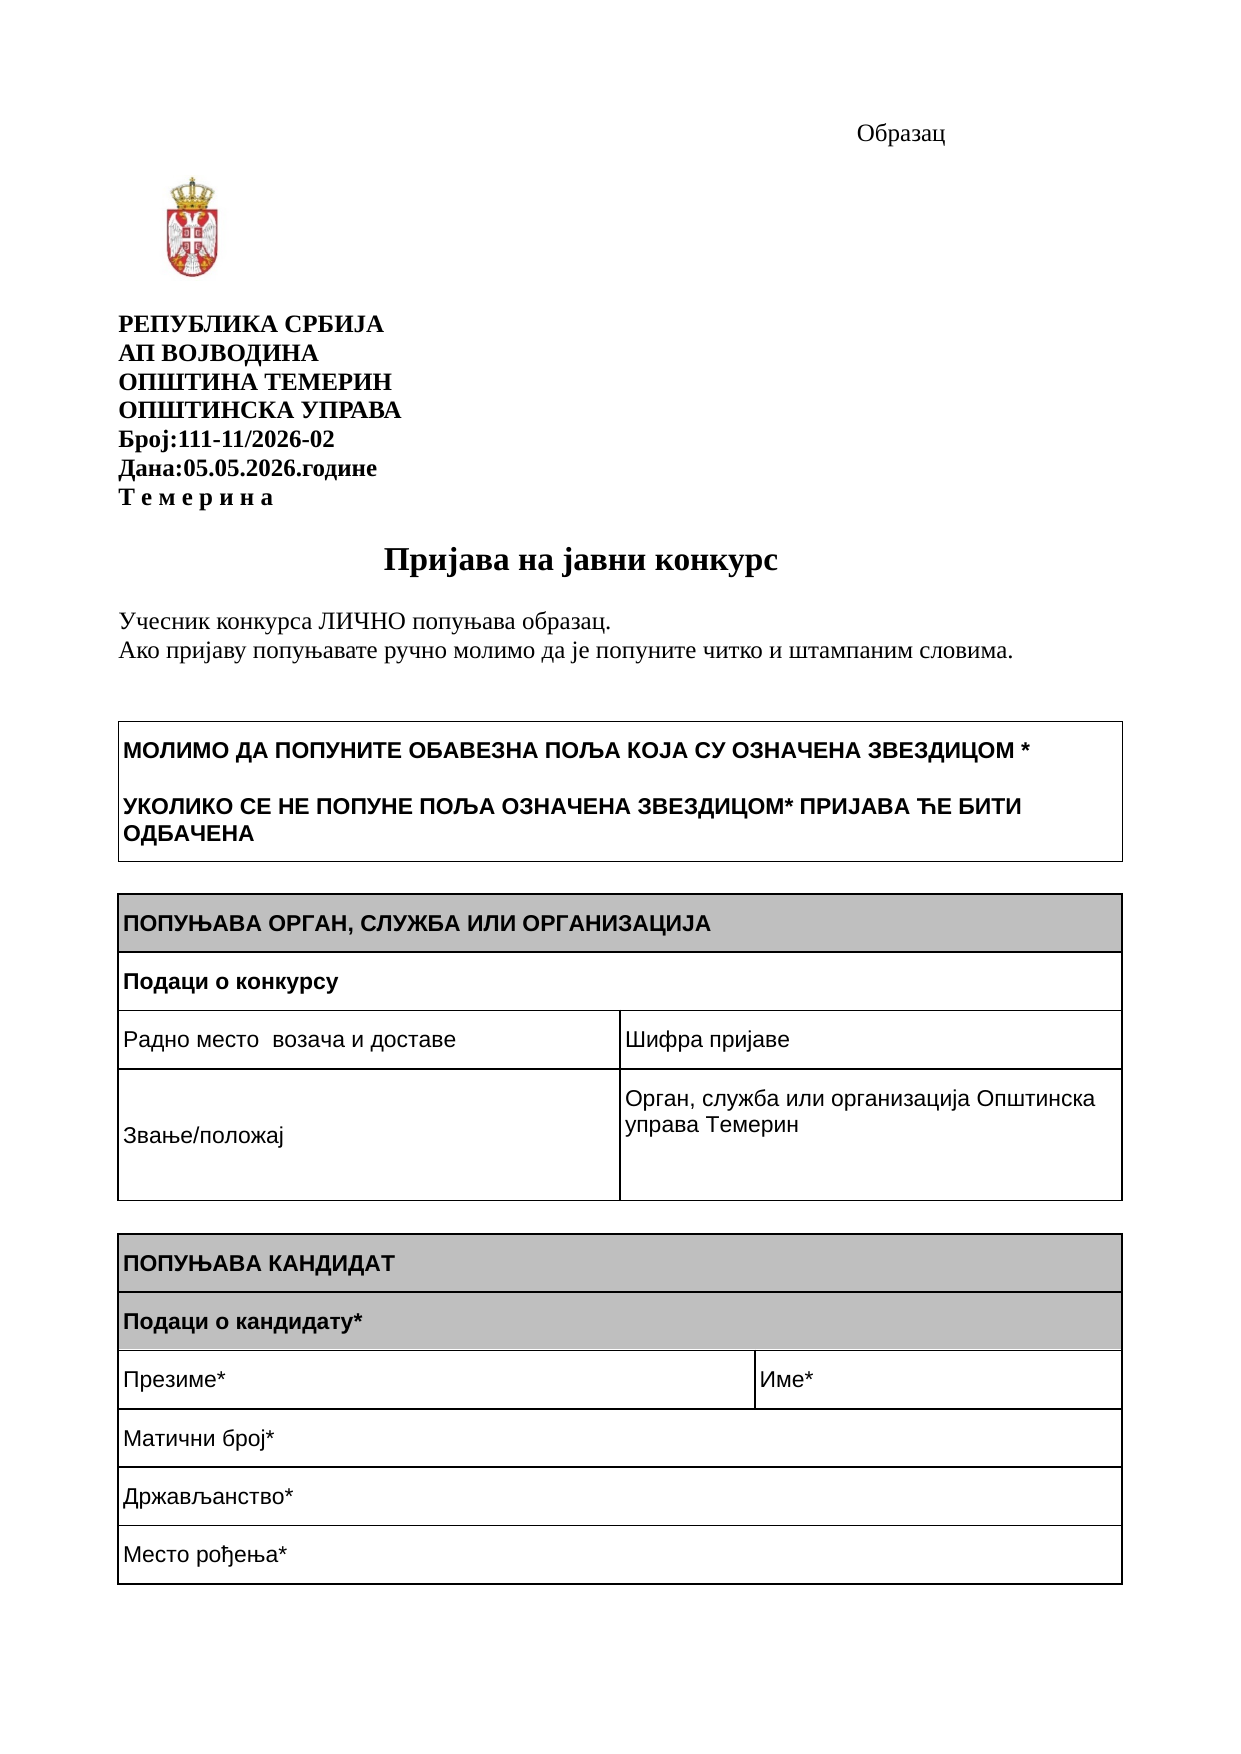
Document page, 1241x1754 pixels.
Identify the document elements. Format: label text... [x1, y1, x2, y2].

table_header ПОПУЊАВА КАНДИДАТ [119, 1235, 1121, 1291]
text ОПШТИНСКА УПРАВА [118, 395, 1122, 424]
table_cell Место рођења* [119, 1526, 1121, 1583]
table_cell Подаци о конкурсу [119, 953, 1121, 1009]
table_cell Орган, служба или организација Општинска управа Темерин [621, 1070, 1121, 1200]
text Ако пријаву попуњавате ручно молимо да је попуните читко и штампаним словима. [118, 635, 1122, 664]
table_cell Радно место возача и доставе [119, 1011, 619, 1068]
table_header ПОПУЊАВА ОРГАН, СЛУЖБА ИЛИ ОРГАНИЗАЦИЈА [119, 895, 1121, 951]
table_cell УКОЛИКО СЕ НЕ ПОПУНЕ ПОЉА ОЗНАЧЕНА ЗВЕЗДИЦОМ* ПРИЈАВА ЋЕ БИТИ ОДБАЧЕНА [119, 778, 1122, 861]
text Образац [118, 118, 1122, 147]
table_cell Шифра пријаве [621, 1011, 1121, 1068]
table_header МОЛИМО ДА ПОПУНИТЕ ОБАВЕЗНА ПОЉА КОЈА СУ ОЗНАЧЕНА ЗВЕЗДИЦОМ * [119, 722, 1122, 778]
table_cell Звање/положај [119, 1070, 619, 1200]
text ОПШТИНА ТЕМЕРИН [118, 367, 1122, 395]
text Пријава на јавни конкурс [118, 539, 1122, 577]
text Т е м е р и н а [118, 482, 1122, 510]
table_cell Име* [756, 1351, 1121, 1408]
text Број:111-11/2026-02 [118, 424, 1122, 453]
text Учесник конкурса ЛИЧНО попуњава образац. [118, 606, 1122, 635]
text РЕПУБЛИКА СРБИЈА [118, 309, 1122, 338]
text Дана:05.05.2026.године [118, 453, 1122, 482]
table_cell Подаци о кандидату* [119, 1293, 1121, 1349]
text АП ВОЈВОДИНА [118, 338, 1122, 367]
table_cell Држављанство* [119, 1468, 1121, 1524]
table_cell Матични број* [119, 1410, 1121, 1466]
table_cell Презиме* [119, 1351, 754, 1408]
